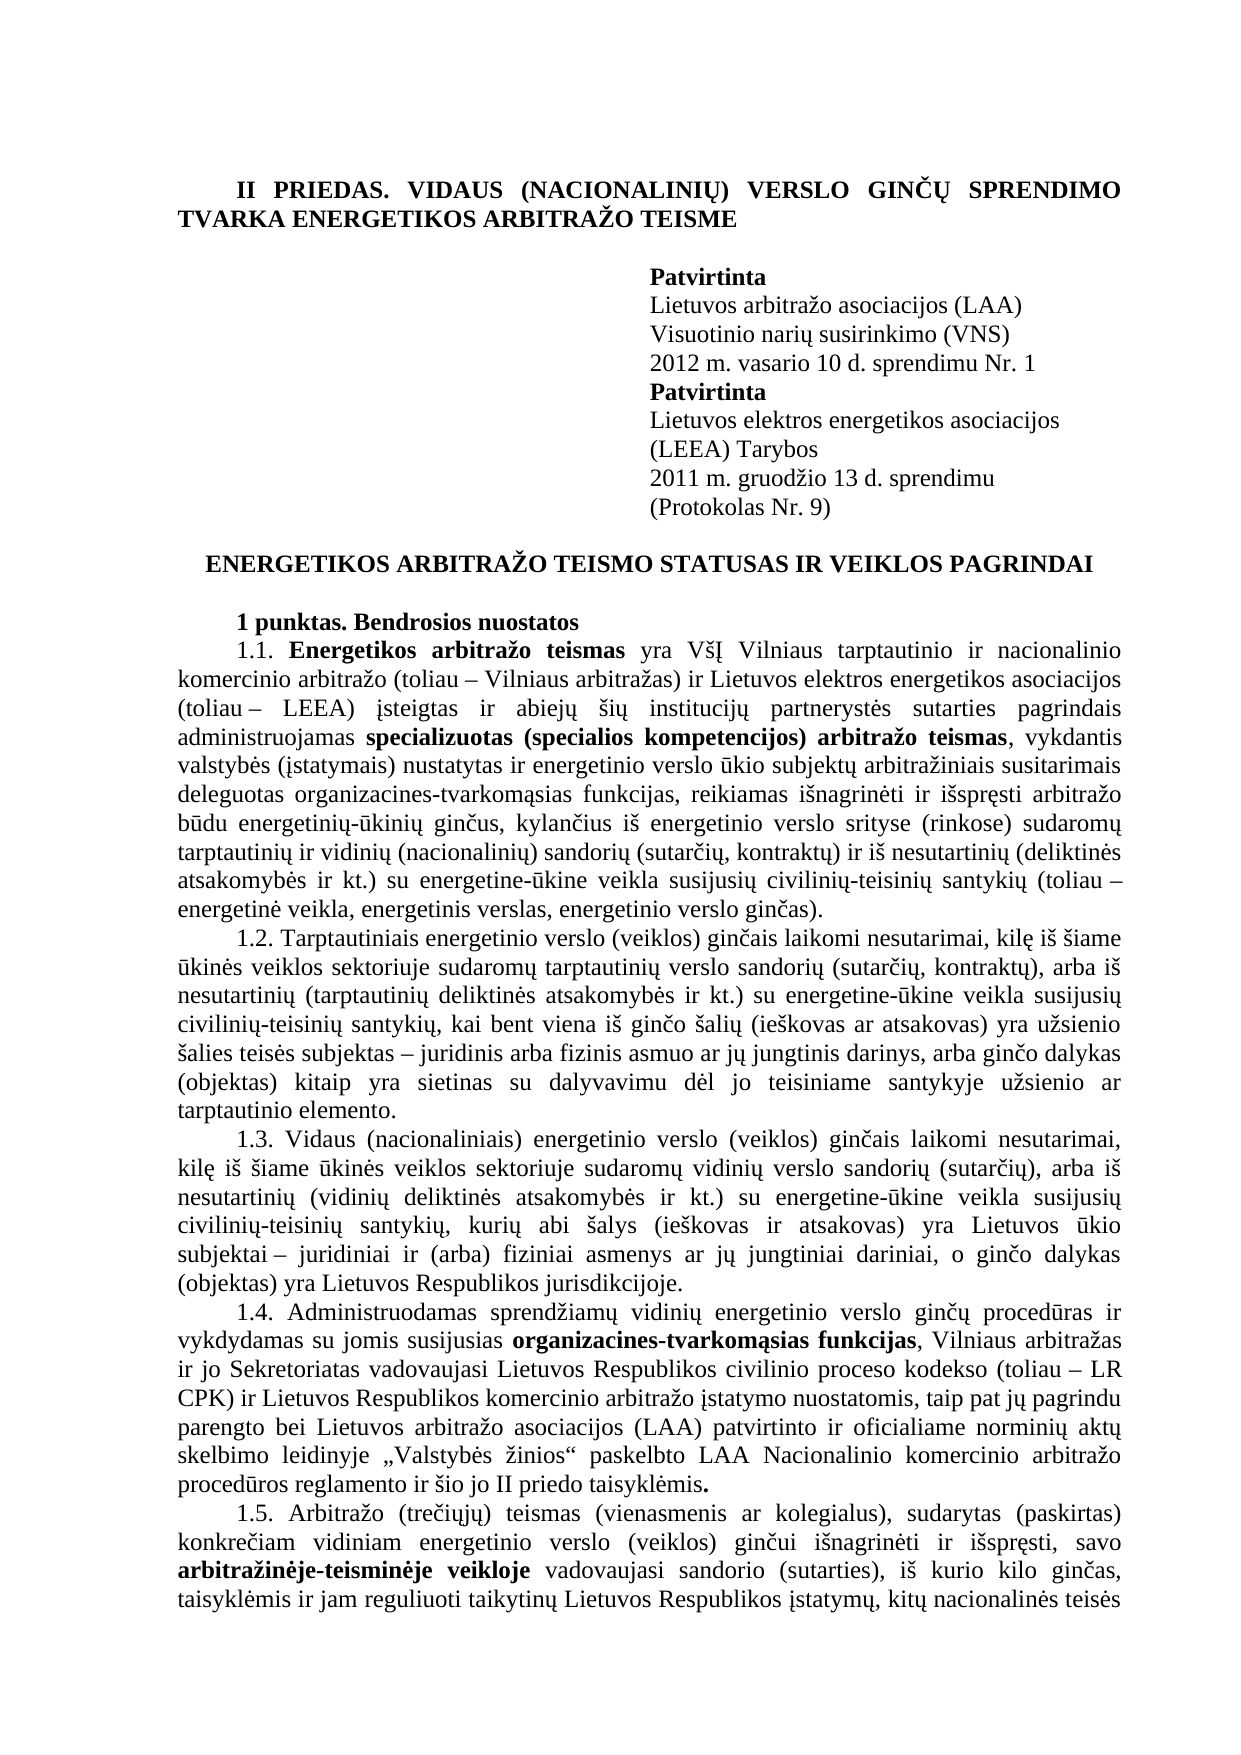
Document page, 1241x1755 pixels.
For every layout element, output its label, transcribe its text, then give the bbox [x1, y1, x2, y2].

text 1 punktas. Bendrosios nuostatos [177, 607, 1122, 636]
text (Protokolas Nr. 9) [649, 492, 1122, 521]
text 1.1. Energetikos arbitražo teismas yra VšĮ Vilniaus tarptautinio ir nacionalinio komercinio arbitražo (toliau – Vilniaus arbitražas) ir Lietuvos elektros energetikos asociacijos (toliau – LEEA) įsteigtas ir abiejų šių institucijų partnerystės sutarties pagrindais administruojamas specializuotas (specialios kompetencijos) arbitražo teismas, vykdantis valstybės (įstatymais) nustatytas ir energetinio verslo ūkio subjektų arbitražiniais susitarimais deleguotas organizacines-tvarkomąsias funkcijas, reikiamas išnagrinėti ir išspręsti arbitražo būdu energetinių-ūkinių ginčus, kylančius iš energetinio verslo srityse (rinkose) sudaromų tarptautinių ir vidinių (nacionalinių) sandorių (sutarčių, kontraktų) ir iš nesutartinių (deliktinės atsakomybės ir kt.) su energetine-ūkine veikla susijusių civilinių-teisinių santykių (toliau – energetinė veikla, energetinis verslas, energetinio verslo ginčas). [177, 636, 1122, 923]
text ENERGETIKOS ARBITRAŽO TEISMO STATUSAS IR VEIKLOS PAGRINDAI [177, 549, 1122, 578]
text 1.5. Arbitražo (trečiųjų) teismas (vienasmenis ar kolegialus), sudarytas (paskirtas) konkrečiam vidiniam energetinio verslo (veiklos) ginčui išnagrinėti ir išspręsti, savo arbitražinėje-teisminėje veikloje vadovaujasi sandorio (sutarties), iš kurio kilo ginčas, taisyklėmis ir jam reguliuoti taikytinų Lietuvos Respublikos įstatymų, kitų nacionalinės teisės [177, 1498, 1122, 1613]
text II PRIEDAS. VIDAUS (NACIONALINIŲ) VERSLO GINČŲ SPRENDIMO TVARKA ENERGETIKOS ARBITRAŽO TEISME [177, 176, 1122, 233]
text 1.3. Vidaus (nacionaliniais) energetinio verslo (veiklos) ginčais laikomi nesutarimai, kilę iš šiame ūkinės veiklos sektoriuje sudaromų vidinių verslo sandorių (sutarčių), arba iš nesutartinių (vidinių deliktinės atsakomybės ir kt.) su energetine-ūkine veikla susijusių civilinių-teisinių santykių, kurių abi šalys (ieškovas ir atsakovas) yra Lietuvos ūkio subjektai – juridiniai ir (arba) fiziniai asmenys ar jų jungtiniai dariniai, o ginčo dalykas (objektas) yra Lietuvos Respublikos jurisdikcijoje. [177, 1124, 1122, 1297]
text Patvirtinta [649, 262, 1122, 291]
text Visuotinio narių susirinkimo (VNS) [649, 319, 1122, 348]
text Patvirtinta [649, 377, 1122, 406]
text 1.2. Tarptautiniais energetinio verslo (veiklos) ginčais laikomi nesutarimai, kilę iš šiame ūkinės veiklos sektoriuje sudaromų tarptautinių verslo sandorių (sutarčių, kontraktų), arba iš nesutartinių (tarptautinių deliktinės atsakomybės ir kt.) su energetine-ūkine veikla susijusių civilinių-teisinių santykių, kai bent viena iš ginčo šalių (ieškovas ar atsakovas) yra užsienio šalies teisės subjektas – juridinis arba fizinis asmuo ar jų jungtinis darinys, arba ginčo dalykas (objektas) kitaip yra sietinas su dalyvavimu dėl jo teisiniame santykyje užsienio ar tarptautinio elemento. [177, 923, 1122, 1124]
text Lietuvos elektros energetikos asociacijos (LEEA) Tarybos [649, 406, 1122, 463]
text 2011 m. gruodžio 13 d. sprendimu [649, 463, 1122, 492]
text 1.4. Administruodamas sprendžiamų vidinių energetinio verslo ginčų procedūras ir vykdydamas su jomis susijusias organizacines-tvarkomąsias funkcijas, Vilniaus arbitražas ir jo Sekretoriatas vadovaujasi Lietuvos Respublikos civilinio proceso kodekso (toliau – LR CPK) ir Lietuvos Respublikos komercinio arbitražo įstatymo nuostatomis, taip pat jų pagrindu parengto bei Lietuvos arbitražo asociacijos (LAA) patvirtinto ir oficialiame norminių aktų skelbimo leidinyje „Valstybės žinios“ paskelbto LAA Nacionalinio komercinio arbitražo procedūros reglamento ir šio jo II priedo taisyklėmis. [177, 1297, 1122, 1498]
text Lietuvos arbitražo asociacijos (LAA) [649, 291, 1122, 319]
text 2012 m. vasario 10 d. sprendimu Nr. 1 [649, 348, 1122, 377]
